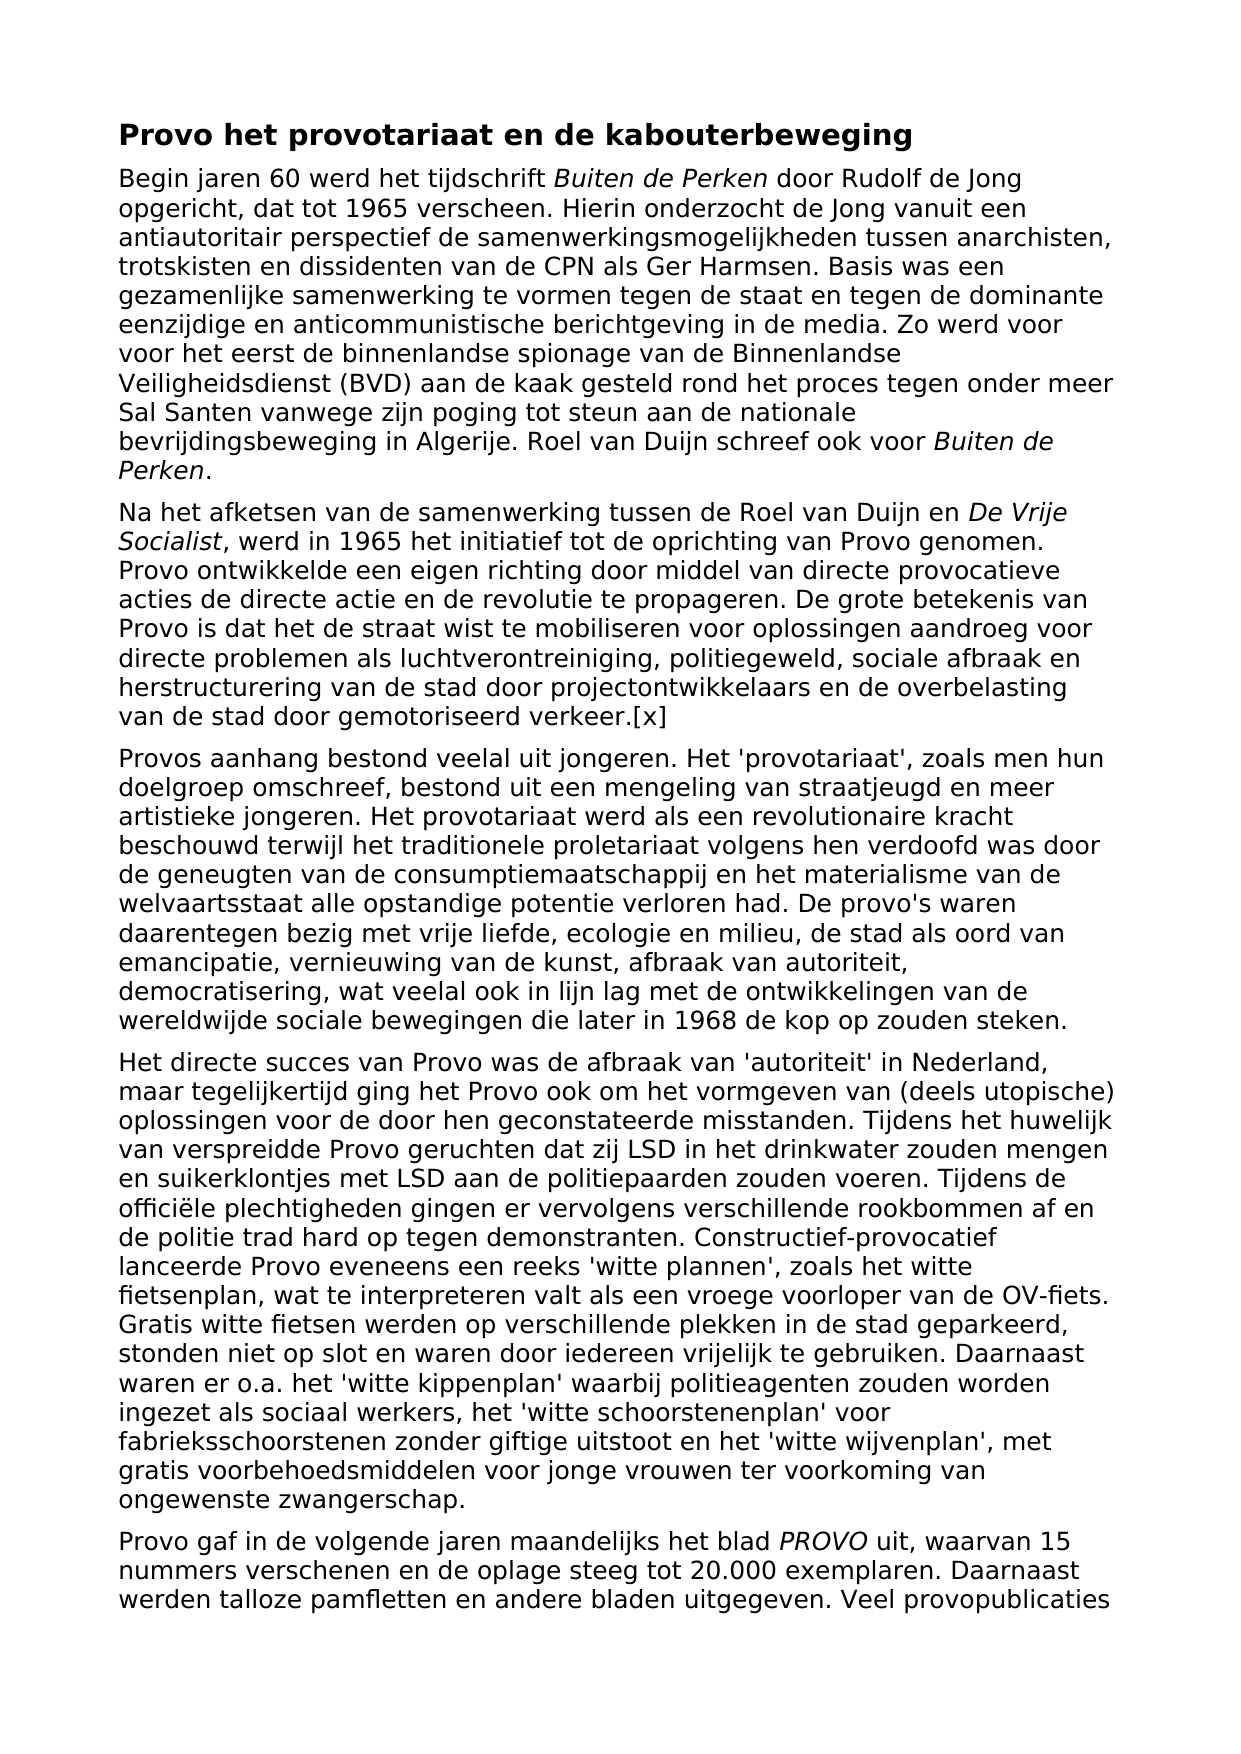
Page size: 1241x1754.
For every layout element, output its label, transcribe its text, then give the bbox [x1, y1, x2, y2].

subtitle Provo het provotariaat en de kabouterbeweging [118, 118, 1122, 152]
text Na het afketsen van de samenwerking tussen de Roel van Duijn en De Vrije Socialist, werd in 1965 het initiatief tot de oprichting van Provo genomen. Provo ontwikkelde een eigen richting door middel van directe provocatieve acties de directe actie en de revolutie te propageren. De grote betekenis van Provo is dat het de straat wist te mobiliseren voor oplossingen aandroeg voor directe problemen als luchtverontreiniging, politiegeweld, sociale afbraak en herstructurering van de stad door projectontwikkelaars en de overbelasting van de stad door gemotoriseerd verkeer.[x] [118, 498, 1122, 731]
text Provos aanhang bestond veelal uit jongeren. Het 'provotariaat', zoals men hun doelgroep omschreef, bestond uit een mengeling van straatjeugd en meer artistieke jongeren. Het provotariaat werd als een revolutionaire kracht beschouwd terwijl het traditionele proletariaat volgens hen verdoofd was door de geneugten van de consumptiemaatschappij en het materialisme van de welvaartsstaat alle opstandige potentie verloren had. De provo's waren daarentegen bezig met vrije liefde, ecologie en milieu, de stad als oord van emancipatie, vernieuwing van de kunst, afbraak van autoriteit, democratisering, wat veelal ook in lijn lag met de ontwikkelingen van de wereldwijde sociale bewegingen die later in 1968 de kop op zouden steken. [118, 744, 1122, 1035]
text Provo gaf in de volgende jaren maandelijks het blad PROVO uit, waarvan 15 nummers verschenen en de oplage steeg tot 20.000 exemplaren. Daarnaast werden talloze pamfletten en andere bladen uitgegeven. Veel provopublicaties [118, 1527, 1122, 1614]
text Begin jaren 60 werd het tijdschrift Buiten de Perken door Rudolf de Jong opgericht, dat tot 1965 verscheen. Hierin onderzocht de Jong vanuit een antiautoritair perspectief de samenwerkingsmogelijkheden tussen anarchisten, trotskisten en dissidenten van de CPN als Ger Harmsen. Basis was een gezamenlijke samenwerking te vormen tegen de staat en tegen de dominante eenzijdige en anticommunistische berichtgeving in de media. Zo werd voor voor het eerst de binnenlandse spionage van de Binnenlandse Veiligheidsdienst (BVD) aan de kaak gesteld rond het proces tegen onder meer Sal Santen vanwege zijn poging tot steun aan de nationale bevrijdingsbeweging in Algerije. Roel van Duijn schreef ook voor Buiten de Perken. [118, 164, 1122, 485]
text Het directe succes van Provo was de afbraak van 'autoriteit' in Nederland, maar tegelijkertijd ging het Provo ook om het vormgeven van (deels utopische) oplossingen voor de door hen geconstateerde misstanden. Tijdens het huwelijk van verspreidde Provo geruchten dat zij LSD in het drinkwater zouden mengen en suikerklontjes met LSD aan de politiepaarden zouden voeren. Tijdens de officiële plechtigheden gingen er vervolgens verschillende rookbommen af en de politie trad hard op tegen demonstranten. Constructief-provocatief lanceerde Provo eveneens een reeks 'witte plannen', zoals het witte fietsenplan, wat te interpreteren valt als een vroege voorloper van de OV-fiets. Gratis witte fietsen werden op verschillende plekken in de stad geparkeerd, stonden niet op slot en waren door iedereen vrijelijk te gebruiken. Daarnaast waren er o.a. het 'witte kippenplan' waarbij politieagenten zouden worden ingezet als sociaal werkers, het 'witte schoorstenenplan' voor fabrieksschoorstenen zonder giftige uitstoot en het 'witte wijvenplan', met gratis voorbehoedsmiddelen voor jonge vrouwen ter voorkoming van ongewenste zwangerschap. [118, 1048, 1122, 1514]
